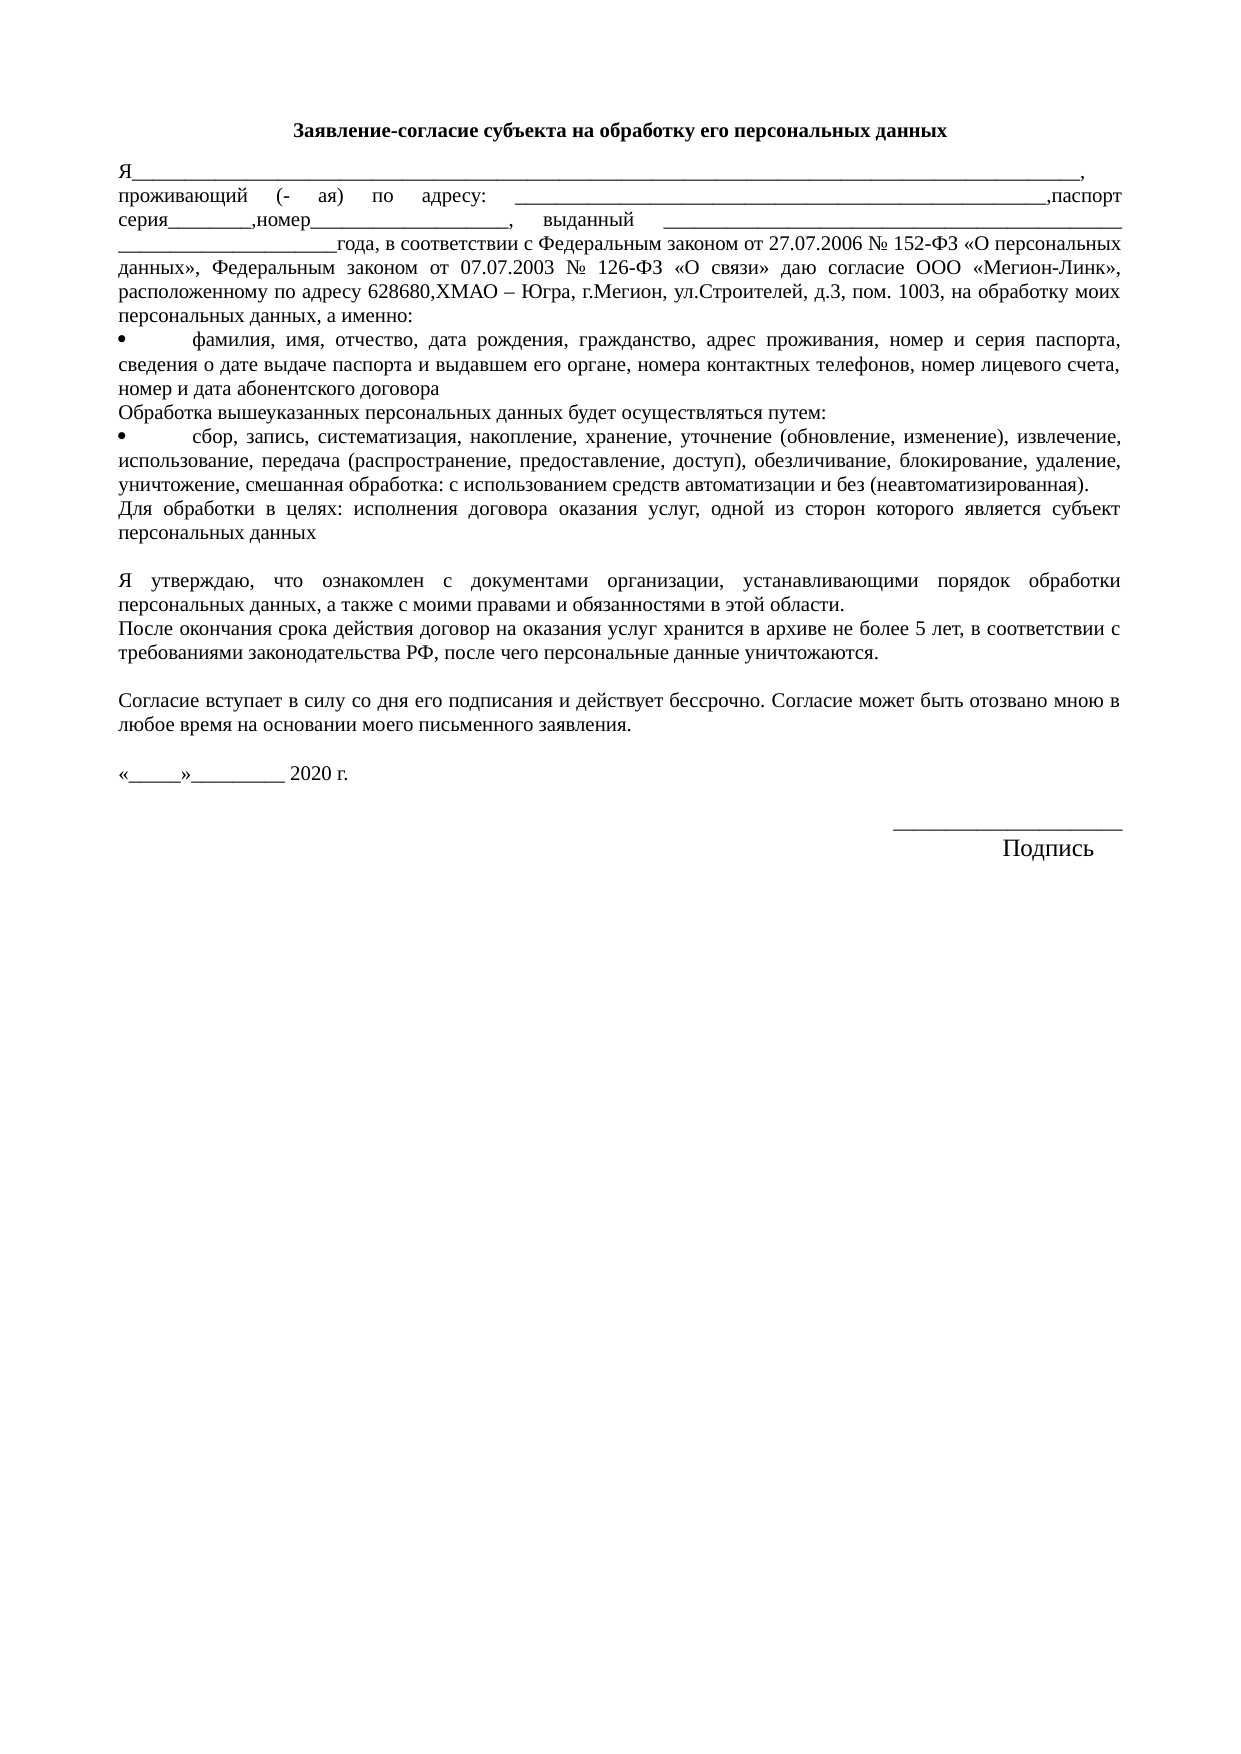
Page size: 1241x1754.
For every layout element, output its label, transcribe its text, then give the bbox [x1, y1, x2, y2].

text Заявление-согласие субъекта на обработку его персональных данных [118, 118, 1122, 142]
text После окончания срока действия договор на оказания услуг хранится в архиве не более 5 лет, в соответствии с требованиями законодательства РФ, после чего персональные данные уничтожаются. [118, 616, 1122, 664]
list сбор, запись, систематизация, накопление, хранение, уточнение (обновление, изменение), извлечение, использование, передача (распространение, предоставление, доступ), обезличивание, блокирование, удаление, уничтожение, смешанная обработка: с использованием средств автоматизации и без (неавтоматизированная). [118, 424, 1122, 496]
text «_____»_________ 2020 г. [118, 761, 1122, 784]
text Я утверждаю, что ознакомлен с документами организации, устанавливающими порядок обработки персональных данных, а также с моими правами и обязанностями в этой области. [118, 568, 1122, 616]
text ______________________ [118, 809, 1122, 833]
text Подпись [118, 833, 1122, 861]
text Я___________________________________________________________________________________________, проживающий (- ая) по адресу: ___________________________________________________,паспорт серия________,номер___________________, выданный ____________________________________________ _____________________года, в соответствии с Федеральным законом от 27.07.2006 № 152-ФЗ «О персональных данных», Федеральным законом от 07.07.2003 № 126-ФЗ «О связи» даю согласие ООО «Мегион-Линк», расположенному по адресу 628680,ХМАО – Югра, г.Мегион, ул.Строителей, д.3, пом. 1003, на обработку моих персональных данных, а именно: [118, 159, 1122, 327]
text Обработка вышеуказанных персональных данных будет осуществляться путем: [118, 399, 1122, 424]
text Согласие вступает в силу со дня его подписания и действует бессрочно. Согласие может быть отозвано мною в любое время на основании моего письменного заявления. [118, 688, 1122, 736]
text Для обработки в целях: исполнения договора оказания услуг, одной из сторон которого является субъект персональных данных [118, 496, 1122, 544]
list фамилия, имя, отчество, дата рождения, гражданство, адрес проживания, номер и серия паспорта, сведения о дате выдаче паспорта и выдавшем его органе, номера контактных телефонов, номер лицевого счета, номер и дата абонентского договора [118, 327, 1122, 399]
